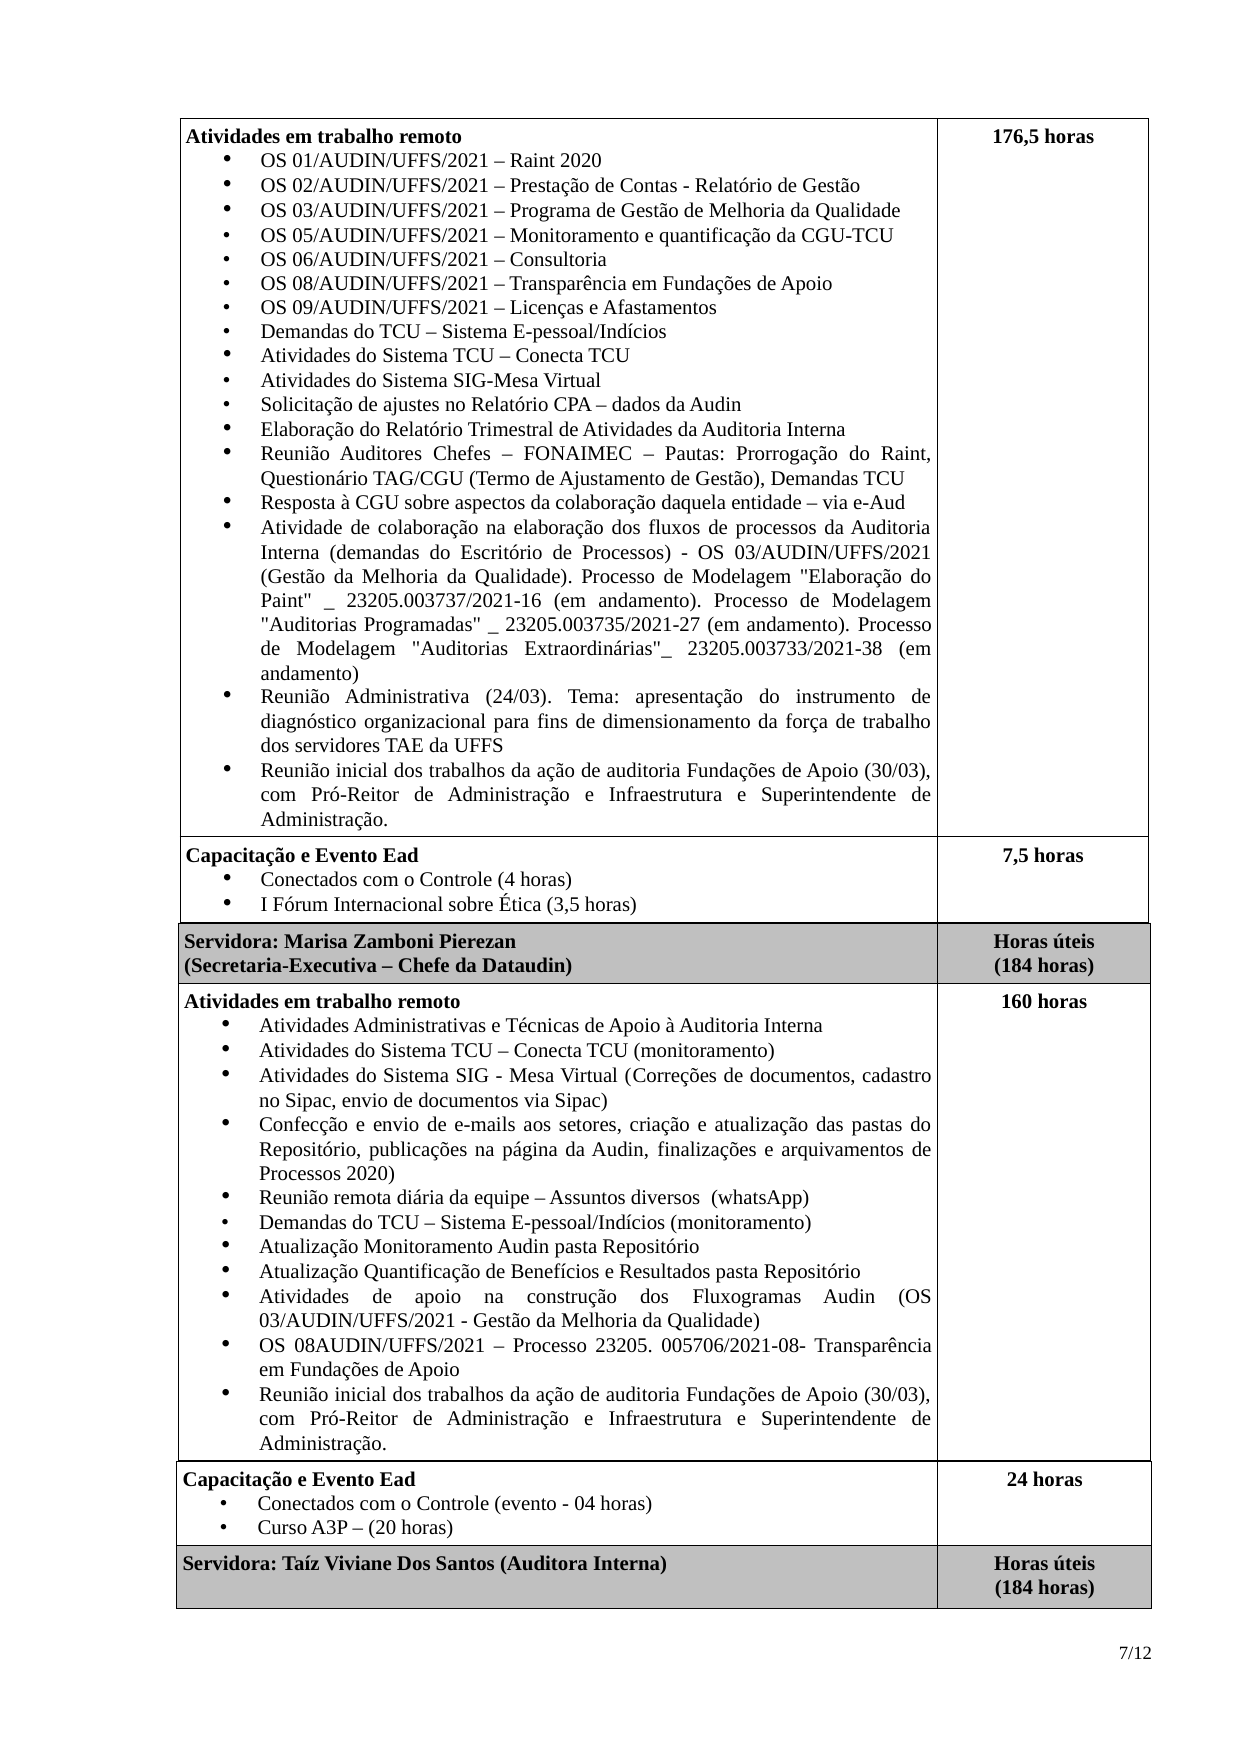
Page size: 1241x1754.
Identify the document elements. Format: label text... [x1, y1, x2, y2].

table_cell 7,5 horas [938, 837, 1148, 922]
table_cell Servidora: Taíz Viviane Dos Santos (Auditora Interna) [177, 1546, 937, 1608]
table_cell Atividades em trabalho remoto Atividades Administrativas e Técnicas de Apoio à Auditoria Interna Atividades do Sistema TCU – Conecta TCU (monitoramento) Atividades do Sistema SIG - Mesa Virtual (Correções de documentos, cadastro no Sipac, envio de documentos via Sipac) Confecção e envio de e-mails aos setores, criação e atualização das pastas do Repositório, publicações na página da Audin, finalizações e arquivamentos de Processos 2020) Reunião remota diária da equipe – Assuntos diversos (whatsApp) Demandas do TCU – Sistema E-pessoal/Indícios (monitoramento) Atualização Monitoramento Audin pasta Repositório Atualização Quantificação de Benefícios e Resultados pasta Repositório Atividades de apoio na construção dos Fluxogramas Audin (OS 03/AUDIN/UFFS/2021 - Gestão da Melhoria da Qualidade) OS 08AUDIN/UFFS/2021 – Processo 23205. 005706/2021-08- Transparência em Fundações de Apoio Reunião inicial dos trabalhos da ação de auditoria Fundações de Apoio (30/03), com Pró-Reitor de Administração e Infraestrutura e Superintendente de Administração. [179, 984, 937, 1460]
table_header Horas úteis (184 horas) [938, 924, 1150, 983]
table_header 24 horas [938, 1462, 1151, 1545]
table_cell 160 horas [938, 984, 1150, 1460]
table_cell Atividades em trabalho remoto OS 01/AUDIN/UFFS/2021 – Raint 2020 OS 02/AUDIN/UFFS/2021 – Prestação de Contas - Relatório de Gestão OS 03/AUDIN/UFFS/2021 – Programa de Gestão de Melhoria da Qualidade OS 05/AUDIN/UFFS/2021 – Monitoramento e quantificação da CGU-TCU OS 06/AUDIN/UFFS/2021 – Consultoria OS 08/AUDIN/UFFS/2021 – Transparência em Fundações de Apoio OS 09/AUDIN/UFFS/2021 – Licenças e Afastamentos Demandas do TCU – Sistema E-pessoal/Indícios Atividades do Sistema TCU – Conecta TCU Atividades do Sistema SIG-Mesa Virtual Solicitação de ajustes no Relatório CPA – dados da Audin Elaboração do Relatório Trimestral de Atividades da Auditoria Interna Reunião Auditores Chefes – FONAIMEC – Pautas: Prorrogação do Raint, Questionário TAG/CGU (Termo de Ajustamento de Gestão), Demandas TCU Resposta à CGU sobre aspectos da colaboração daquela entidade – via e-Aud Atividade de colaboração na elaboração dos fluxos de processos da Auditoria Interna (demandas do Escritório de Processos) - OS 03/AUDIN/UFFS/2021 (Gestão da Melhoria da Qualidade). Processo de Modelagem "Elaboração do Paint" _ 23205.003737/2021-16 (em andamento). Processo de Modelagem "Auditorias Programadas" _ 23205.003735/2021-27 (em andamento). Processo de Modelagem "Auditorias Extraordinárias"_ 23205.003733/2021-38 (em andamento) Reunião Administrativa (24/03). Tema: apresentação do instrumento de diagnóstico organizacional para fins de dimensionamento da força de trabalho dos servidores TAE da UFFS Reunião inicial dos trabalhos da ação de auditoria Fundações de Apoio (30/03), com Pró-Reitor de Administração e Infraestrutura e Superintendente de Administração. [181, 119, 937, 836]
table_header Capacitação e Evento Ead Conectados com o Controle (evento - 04 horas) Curso A3P – (20 horas) [177, 1462, 937, 1545]
table_header Servidora: Marisa Zamboni Pierezan (Secretaria-Executiva – Chefe da Dataudin) [179, 924, 937, 983]
table_cell 176,5 horas [938, 119, 1148, 836]
table_cell Capacitação e Evento Ead Conectados com o Controle (4 horas) I Fórum Internacional sobre Ética (3,5 horas) [181, 837, 937, 922]
table_cell Horas úteis (184 horas) [938, 1546, 1151, 1608]
